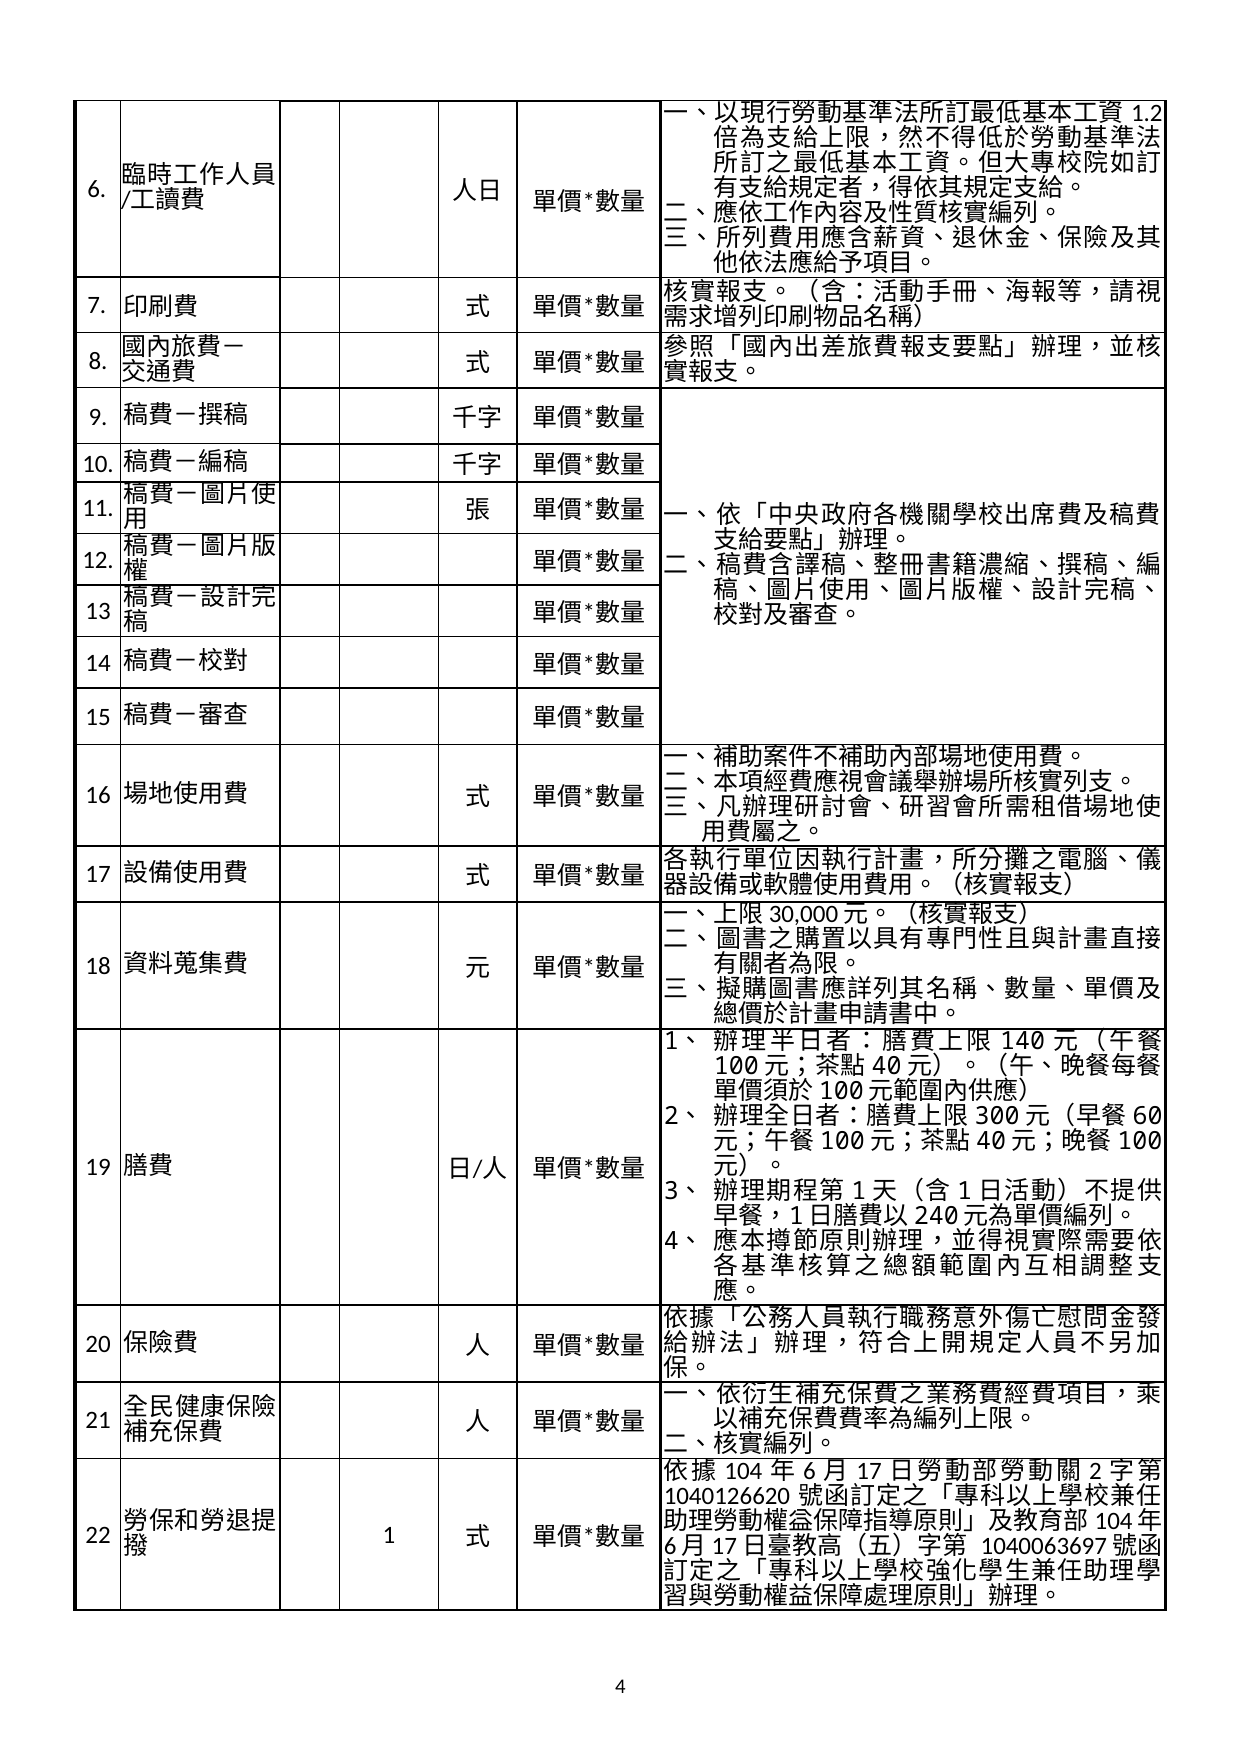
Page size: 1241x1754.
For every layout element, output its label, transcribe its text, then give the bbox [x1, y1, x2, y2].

table_cell 稿費－審查 [121, 689, 279, 743]
table_cell 20 [77, 1306, 120, 1381]
table_cell [340, 637, 438, 687]
table_cell 單價*數量 [518, 483, 659, 533]
table_cell 21 [77, 1383, 120, 1457]
table_cell 一、以現行勞動基準法所訂最低基本工資1.2倍為支給上限，然不得低於勞動基準法所訂之最低基本工資。但大專校院如訂有支給規定者，得依其規定支給。 二、應依工作內容及性質核實編列。 三、所列費用應含薪資、退休金、保險及其他依法應給予項目。 [662, 101, 1164, 276]
table_cell 全民健康保險補充保費 [121, 1383, 279, 1457]
table_cell 單價*數量 [518, 847, 659, 901]
table_cell 依據「公務人員執行職務意外傷亡慰問金發給辦法」辦理，符合上開規定人員不另加保。 [662, 1306, 1164, 1381]
table_cell 單價*數量 [518, 1459, 659, 1609]
table_cell [281, 534, 339, 584]
table_cell 稿費－圖片版權 [121, 534, 279, 584]
table_cell 14 [77, 637, 120, 687]
table_cell 9. [77, 388, 120, 443]
table_cell [439, 534, 516, 584]
table_cell 千字 [439, 389, 516, 443]
table_cell 16 [77, 745, 120, 845]
table_cell 單價*數量 [518, 445, 659, 481]
table_cell 單價*數量 [518, 637, 659, 687]
table_cell 1 [340, 1459, 438, 1609]
table_cell 單價*數量 [518, 1306, 659, 1381]
table_cell 式 [439, 278, 516, 332]
table_cell [281, 278, 339, 332]
table_cell 依據104年6月17日勞動部勞動關2字第1040126620 號函訂定之「專科以上學校兼任助理勞動權益保障指導原則」及教育部104年6月17日臺教高（五）字第 1040063697號函訂定之「專科以上學校強化學生兼任助理學習與勞動權益保障處理原則」辦理。 [662, 1459, 1164, 1609]
table_cell [281, 745, 339, 845]
table_cell 6. [77, 101, 120, 276]
table_cell 稿費－編稿 [121, 444, 279, 481]
table_cell 國內旅費－ 交通費 [121, 333, 279, 387]
table_cell 核實報支。（含：活動手冊、海報等，請視需求增列印刷物品名稱） [662, 278, 1164, 332]
table_cell [340, 483, 438, 533]
table_cell [439, 689, 516, 743]
table_cell 12. [77, 534, 120, 584]
table_cell 11. [77, 483, 120, 533]
table_cell 一、上限30,000元。（核實報支） 二、圖書之購置以具有專門性且與計畫直接有關者為限。 三、擬購圖書應詳列其名稱、數量、單價及總價於計畫申請書中。 [662, 903, 1164, 1028]
table_cell [340, 903, 438, 1028]
table_cell [281, 637, 339, 687]
table_cell 稿費－設計完稿 [121, 586, 279, 636]
table_cell [340, 445, 438, 481]
table_cell 資料蒐集費 [121, 903, 279, 1028]
table_cell 稿費－校對 [121, 637, 279, 687]
table_cell 保險費 [121, 1306, 279, 1381]
table_cell [340, 689, 438, 743]
table_cell 18 [77, 903, 120, 1028]
table_cell [281, 1306, 339, 1381]
table_cell 單價*數量 [518, 534, 659, 584]
table_cell [439, 637, 516, 687]
table_cell [281, 445, 339, 481]
table_cell 單價*數量 [518, 278, 659, 332]
table_cell 印刷費 [121, 278, 279, 332]
table_cell 人 [439, 1383, 516, 1457]
table_cell 參照「國內出差旅費報支要點」辦理，並核實報支。 [662, 333, 1164, 387]
table_cell [281, 689, 339, 743]
table_cell 式 [439, 847, 516, 901]
table_cell 15 [77, 689, 120, 743]
table_cell 千字 [439, 445, 516, 481]
table_cell 19 [77, 1030, 120, 1304]
table_cell [340, 745, 438, 845]
table_cell 8. [77, 333, 120, 387]
table_cell [281, 1459, 339, 1609]
table_cell 元 [439, 903, 516, 1028]
table_cell 臨時工作人員/工讀費 [121, 101, 279, 276]
table_cell [340, 389, 438, 443]
table_cell 單價*數量 [518, 333, 659, 387]
table_cell 場地使用費 [121, 745, 279, 845]
table_cell 辦理半日者：膳費上限140元（午餐100元；茶點40元）。（午、晚餐每餐單價須於100元範圍內供應） 辦理全日者：膳費上限300元（早餐60元；午餐100元；茶點40元；晚餐100元）。 辦理期程第1天（含1日活動）不提供早餐，1日膳費以240元為單價編列。 應本撙節原則辦理，並得視實際需要依各基準核算之總額範圍內互相調整支應。 [662, 1030, 1164, 1304]
table_cell 稿費－圖片使用 [121, 483, 279, 533]
table_cell 單價*數量 [518, 1383, 659, 1457]
table_cell 勞保和勞退提撥 [121, 1459, 279, 1609]
table_cell 單價*數量 [518, 745, 659, 845]
table_cell 單價*數量 [518, 389, 659, 443]
table_cell 10. [77, 444, 120, 481]
table_cell 單價*數量 [518, 102, 659, 276]
table_cell [340, 586, 438, 636]
table_cell 式 [439, 745, 516, 845]
table_cell [340, 1030, 438, 1304]
table_cell 日/人 [439, 1030, 516, 1304]
table_cell 人 [439, 1306, 516, 1381]
table_cell 膳費 [121, 1030, 279, 1304]
table_cell 單價*數量 [518, 1030, 659, 1304]
table_cell [281, 903, 339, 1028]
table_cell 一、補助案件不補助內部場地使用費。 二、本項經費應視會議舉辦場所核實列支。 三、凡辦理研討會、研習會所需租借場地使用費屬之。 [662, 745, 1164, 845]
table_cell 7. [77, 278, 120, 332]
table_cell [281, 102, 339, 276]
table_cell [340, 333, 438, 387]
table_cell [281, 1030, 339, 1304]
table_cell [281, 389, 339, 443]
table_cell [340, 534, 438, 584]
table_cell 13 [77, 586, 120, 636]
table_cell 設備使用費 [121, 847, 279, 901]
table_cell 式 [439, 333, 516, 387]
table_cell 各執行單位因執行計畫，所分攤之電腦、儀器設備或軟體使用費用。（核實報支） [662, 847, 1164, 901]
table_cell 單價*數量 [518, 903, 659, 1028]
table_cell [340, 1383, 438, 1457]
table_cell 人日 [439, 102, 516, 276]
table_cell 式 [439, 1459, 516, 1609]
table_cell 17 [77, 847, 120, 901]
table_cell [281, 1383, 339, 1457]
table_cell 單價*數量 [518, 586, 659, 636]
table_cell 稿費－撰稿 [121, 388, 279, 443]
table_cell [281, 586, 339, 636]
table_cell 一、依「中央政府各機關學校出席費及稿費支給要點」辦理。 二、稿費含譯稿、整冊書籍濃縮、撰稿、編稿、圖片使用、圖片版權、設計完稿、校對及審查。 [662, 389, 1164, 743]
table_cell [340, 102, 438, 276]
table_cell 22 [77, 1459, 120, 1609]
table_cell [340, 847, 438, 901]
table_cell 單價*數量 [518, 689, 659, 743]
table_cell [340, 278, 438, 332]
table_cell [281, 333, 339, 387]
table_cell [439, 586, 516, 636]
table_cell 張 [439, 483, 516, 533]
table_cell [340, 1306, 438, 1381]
table_cell 一、依衍生補充保費之業務費經費項目，乘以補充保費費率為編列上限。 二、核實編列。 [662, 1383, 1164, 1457]
table_cell [281, 483, 339, 533]
table_cell [281, 847, 339, 901]
